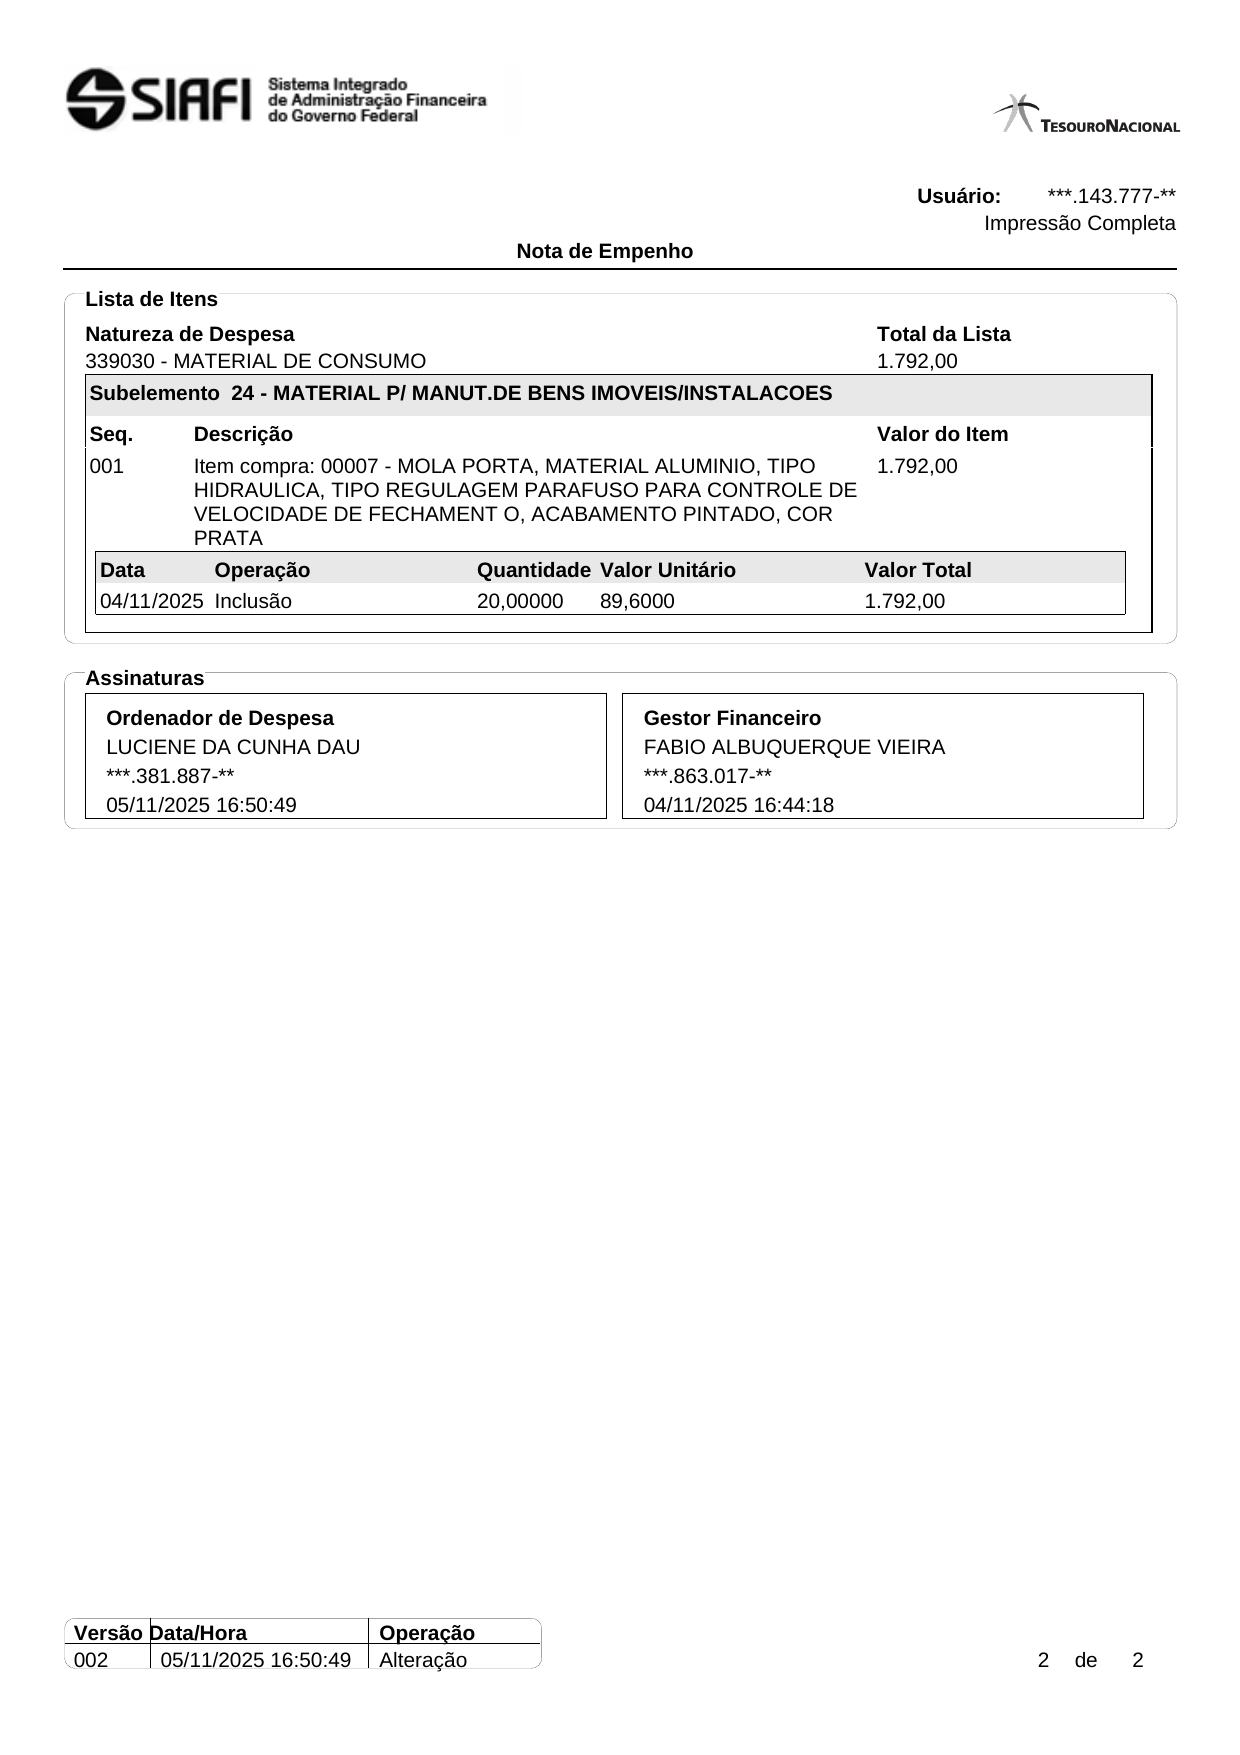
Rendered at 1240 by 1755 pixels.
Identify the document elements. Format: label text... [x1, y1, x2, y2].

text [540, 1621, 1175, 1644]
text Operação [369, 1621, 541, 1644]
text Versão [73, 1621, 150, 1643]
text 002 05/11/2025 16:50:49 Alteração 2 de 2 [73, 1648, 1175, 1672]
text Impressão Completa [75, 210, 1176, 234]
text Data/Hora [151, 1621, 368, 1643]
text Usuário: ***.143.777-** [75, 183, 1176, 207]
